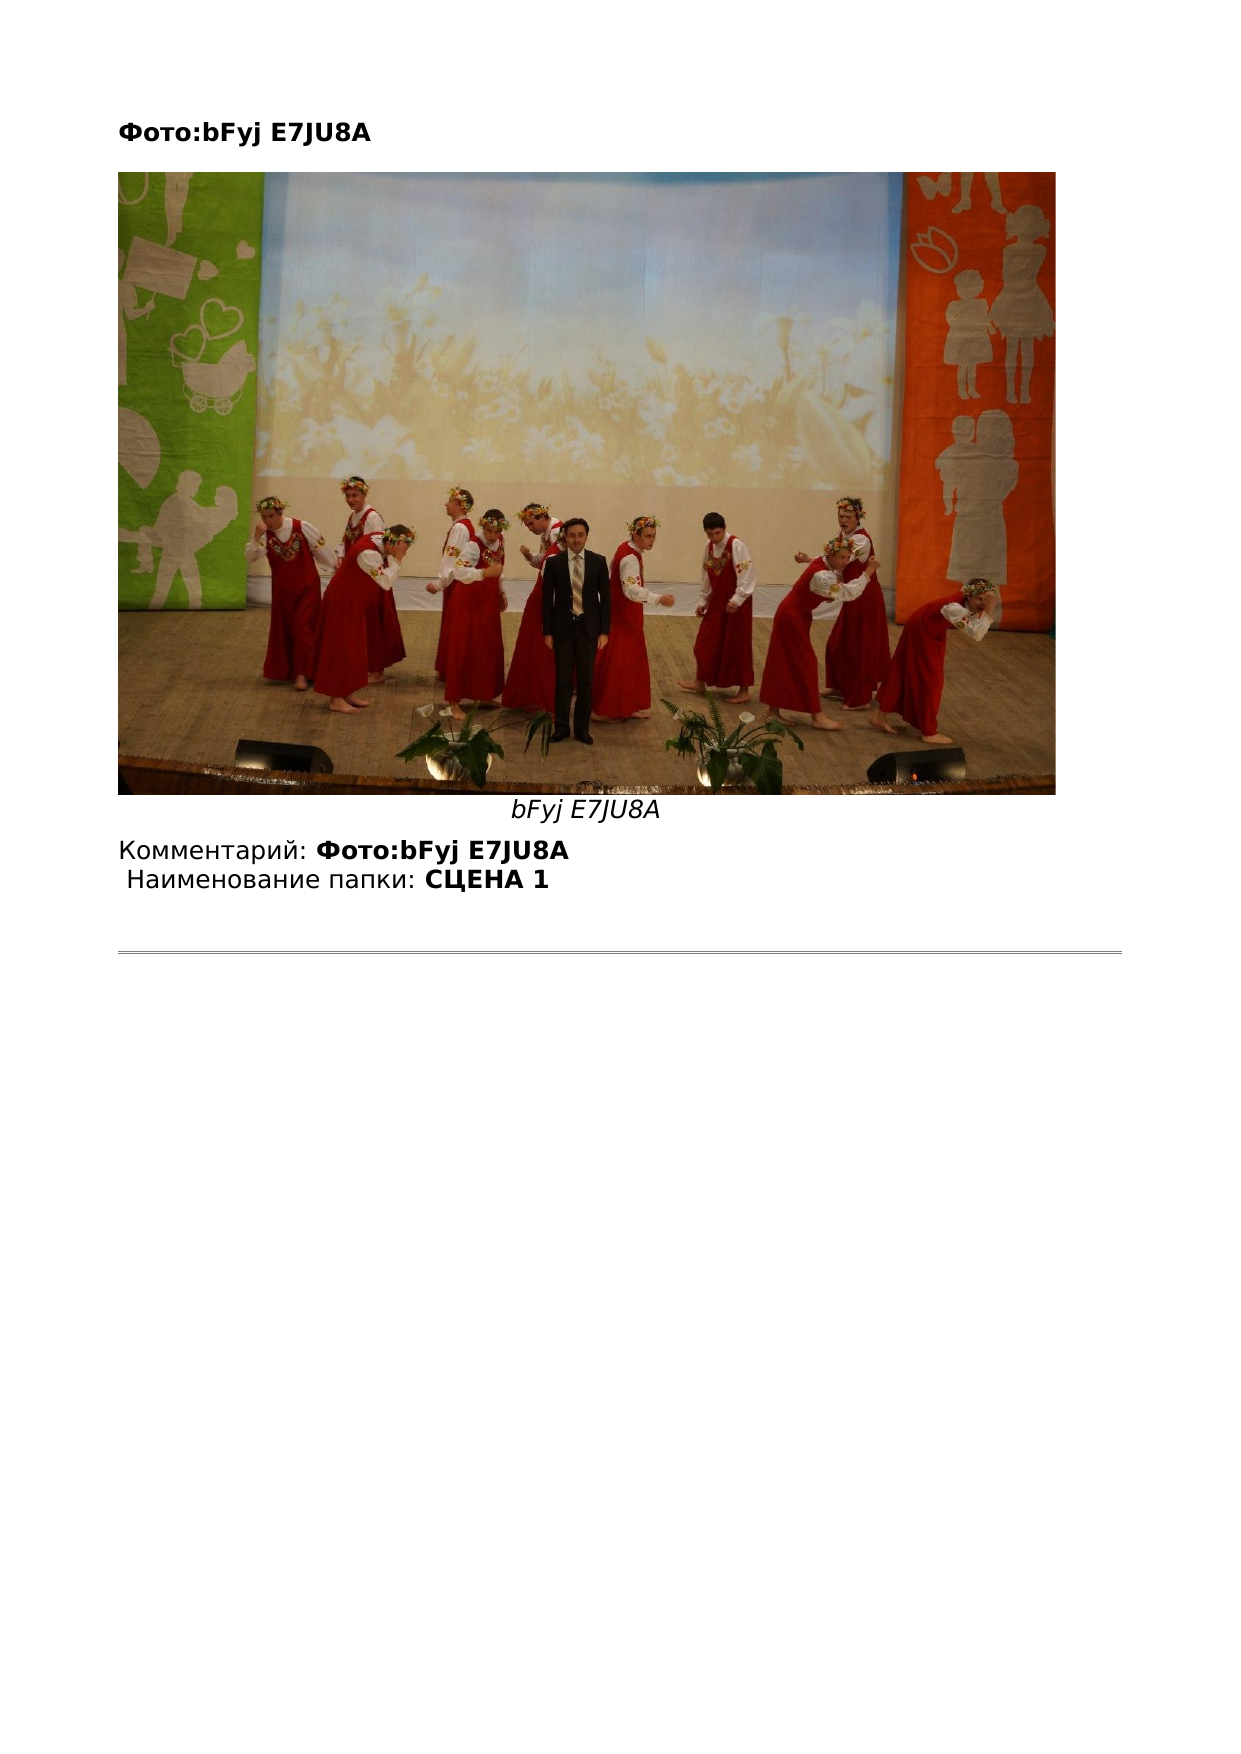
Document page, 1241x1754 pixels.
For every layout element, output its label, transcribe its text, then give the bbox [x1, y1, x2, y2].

text Комментарий: Фото:bFyj E7JU8A Наименование папки: СЦЕНА 1 [118, 837, 1122, 924]
picture [118, 172, 1056, 795]
text bFyj E7JU8A [118, 795, 1056, 824]
subtitle Фото:bFyj E7JU8A [118, 118, 1122, 147]
